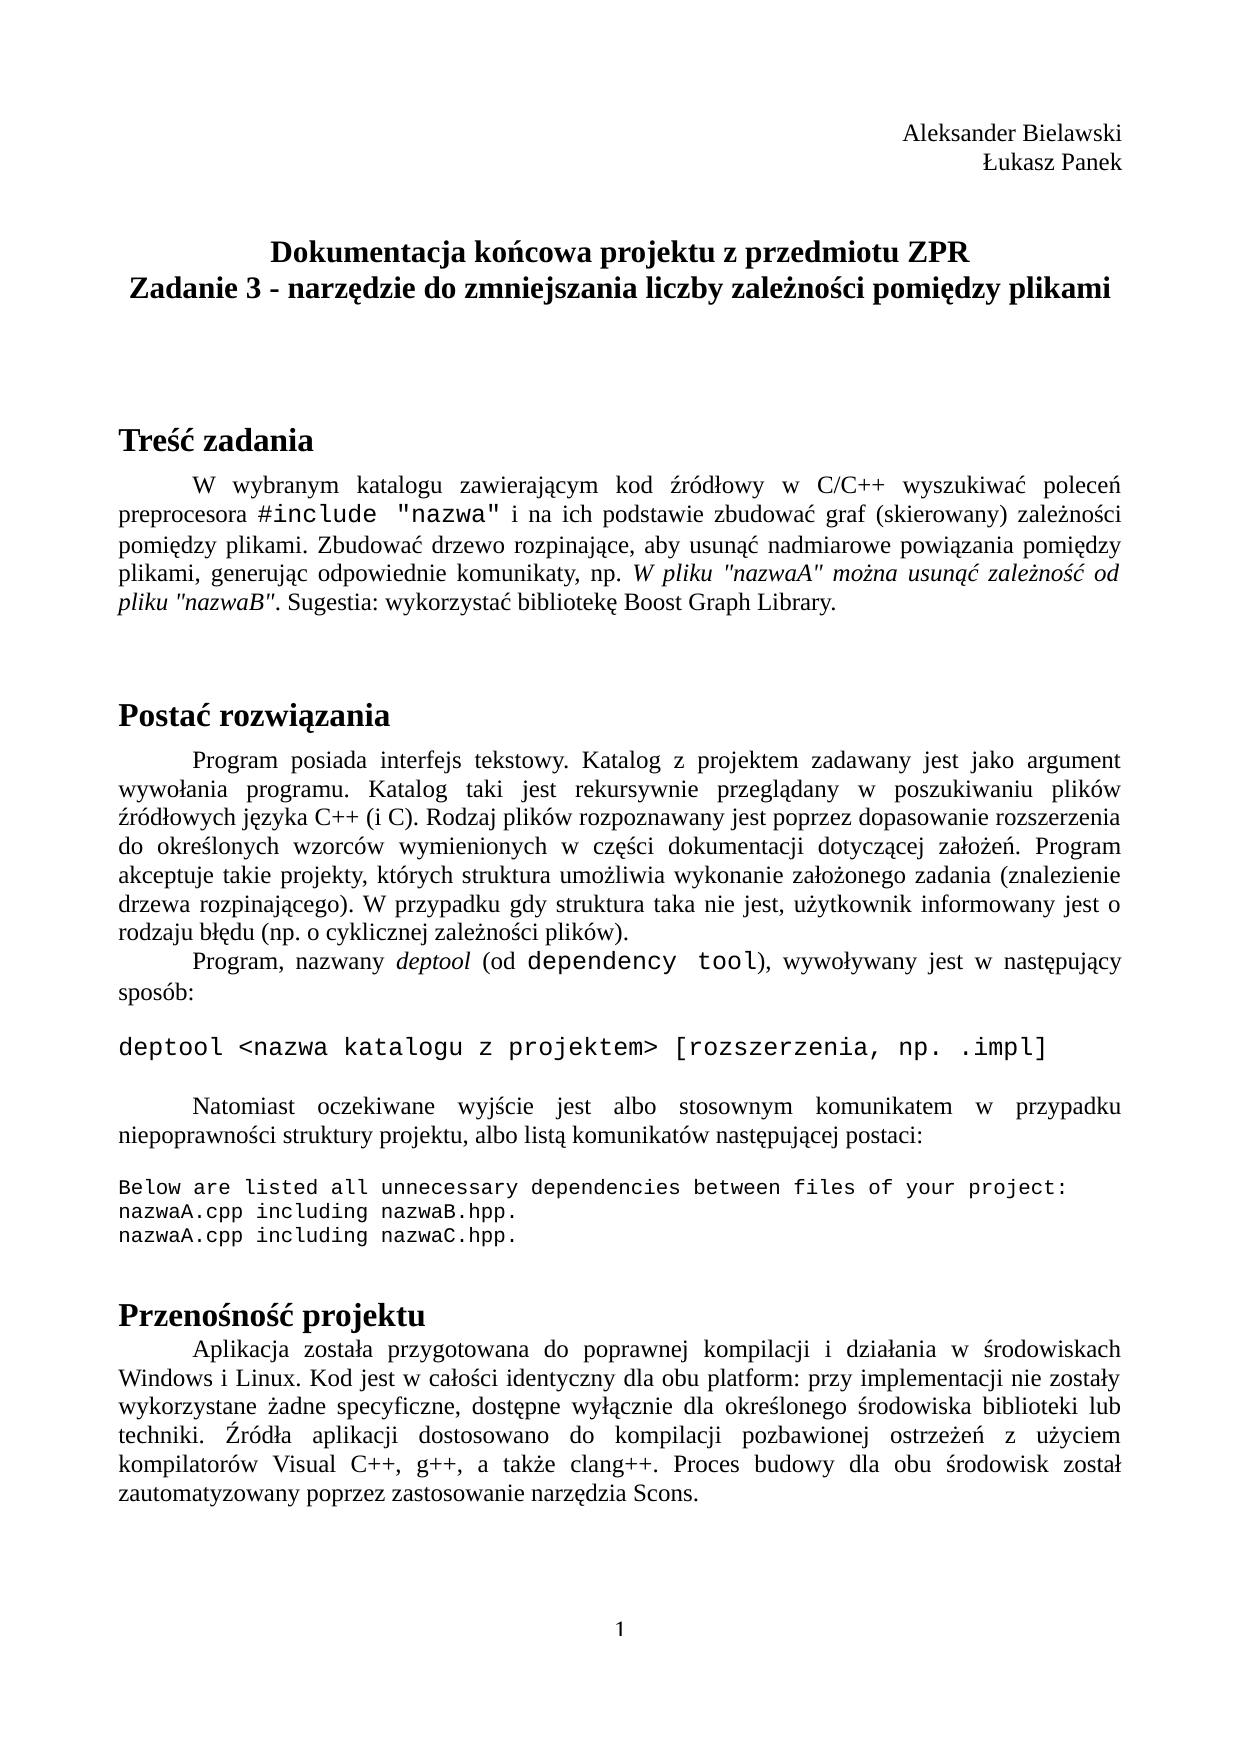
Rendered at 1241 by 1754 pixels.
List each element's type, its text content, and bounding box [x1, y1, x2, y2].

text Natomiast oczekiwane wyjście jest albo stosownym komunikatem w przypadku niepoprawności struktury projektu, albo listą komunikatów następującej postaci: [118, 1091, 1122, 1149]
text Treść zadania [118, 420, 1122, 458]
text Aleksander Bielawski [118, 118, 1122, 147]
text Przenośność projektu [118, 1296, 1122, 1334]
text Dokumentacja końcowa projektu z przedmiotu ZPR [118, 233, 1122, 269]
text Zadanie 3 - narzędzie do zmniejszania liczby zależności pomiędzy plikami [118, 269, 1122, 305]
text Łukasz Panek [118, 147, 1122, 176]
text Program, nazwany deptool (od dependency tool), wywoływany jest w następujący sposób: [118, 946, 1122, 1006]
text Aplikacja została przygotowana do poprawnej kompilacji i działania w środowiskach Windows i Linux. Kod jest w całości identyczny dla obu platform: przy implementacji nie zostały wykorzystane żadne specyficzne, dostępne wyłącznie dla określonego środowiska biblioteki lub techniki. Źródła aplikacji dostosowano do kompilacji pozbawionej ostrzeżeń z użyciem kompilatorów Visual C++, g++, a także clang++. Proces budowy dla obu środowisk został zautomatyzowany poprzez zastosowanie narzędzia Scons. [118, 1334, 1122, 1506]
text W wybranym katalogu zawierającym kod źródłowy w C/C++ wyszukiwać poleceń preprocesora #include "nazwa" i na ich podstawie zbudować graf (skierowany) zależności pomiędzy plikami. Zbudować drzewo rozpinające, aby usunąć nadmiarowe powiązania pomiędzy plikami, generując odpowiednie komunikaty, np. W pliku "nazwaA" można usunąć zależność od pliku "nazwaB". Sugestia: wykorzystać bibliotekę Boost Graph Library. [118, 470, 1122, 616]
text Below are listed all unnecessary dependencies between files of your project: [118, 1177, 1122, 1201]
text nazwaA.cpp including nazwaB.hpp. [118, 1201, 1122, 1225]
text nazwaA.cpp including nazwaC.hpp. [118, 1225, 1122, 1248]
text Program posiada interfejs tekstowy. Katalog z projektem zadawany jest jako argument wywołania programu. Katalog taki jest rekursywnie przeglądany w poszukiwaniu plików źródłowych języka C++ (i C). Rodzaj plików rozpoznawany jest poprzez dopasowanie rozszerzenia do określonych wzorców wymienionych w części dokumentacji dotyczącej założeń. Program akceptuje takie projekty, których struktura umożliwia wykonanie założonego zadania (znalezienie drzewa rozpinającego). W przypadku gdy struktura taka nie jest, użytkownik informowany jest o rodzaju błędu (np. o cyklicznej zależności plików). [118, 745, 1122, 946]
text deptool <nazwa katalogu z projektem> [rozszerzenia, np. .impl] [118, 1034, 1122, 1063]
text Postać rozwiązania [118, 695, 1122, 733]
